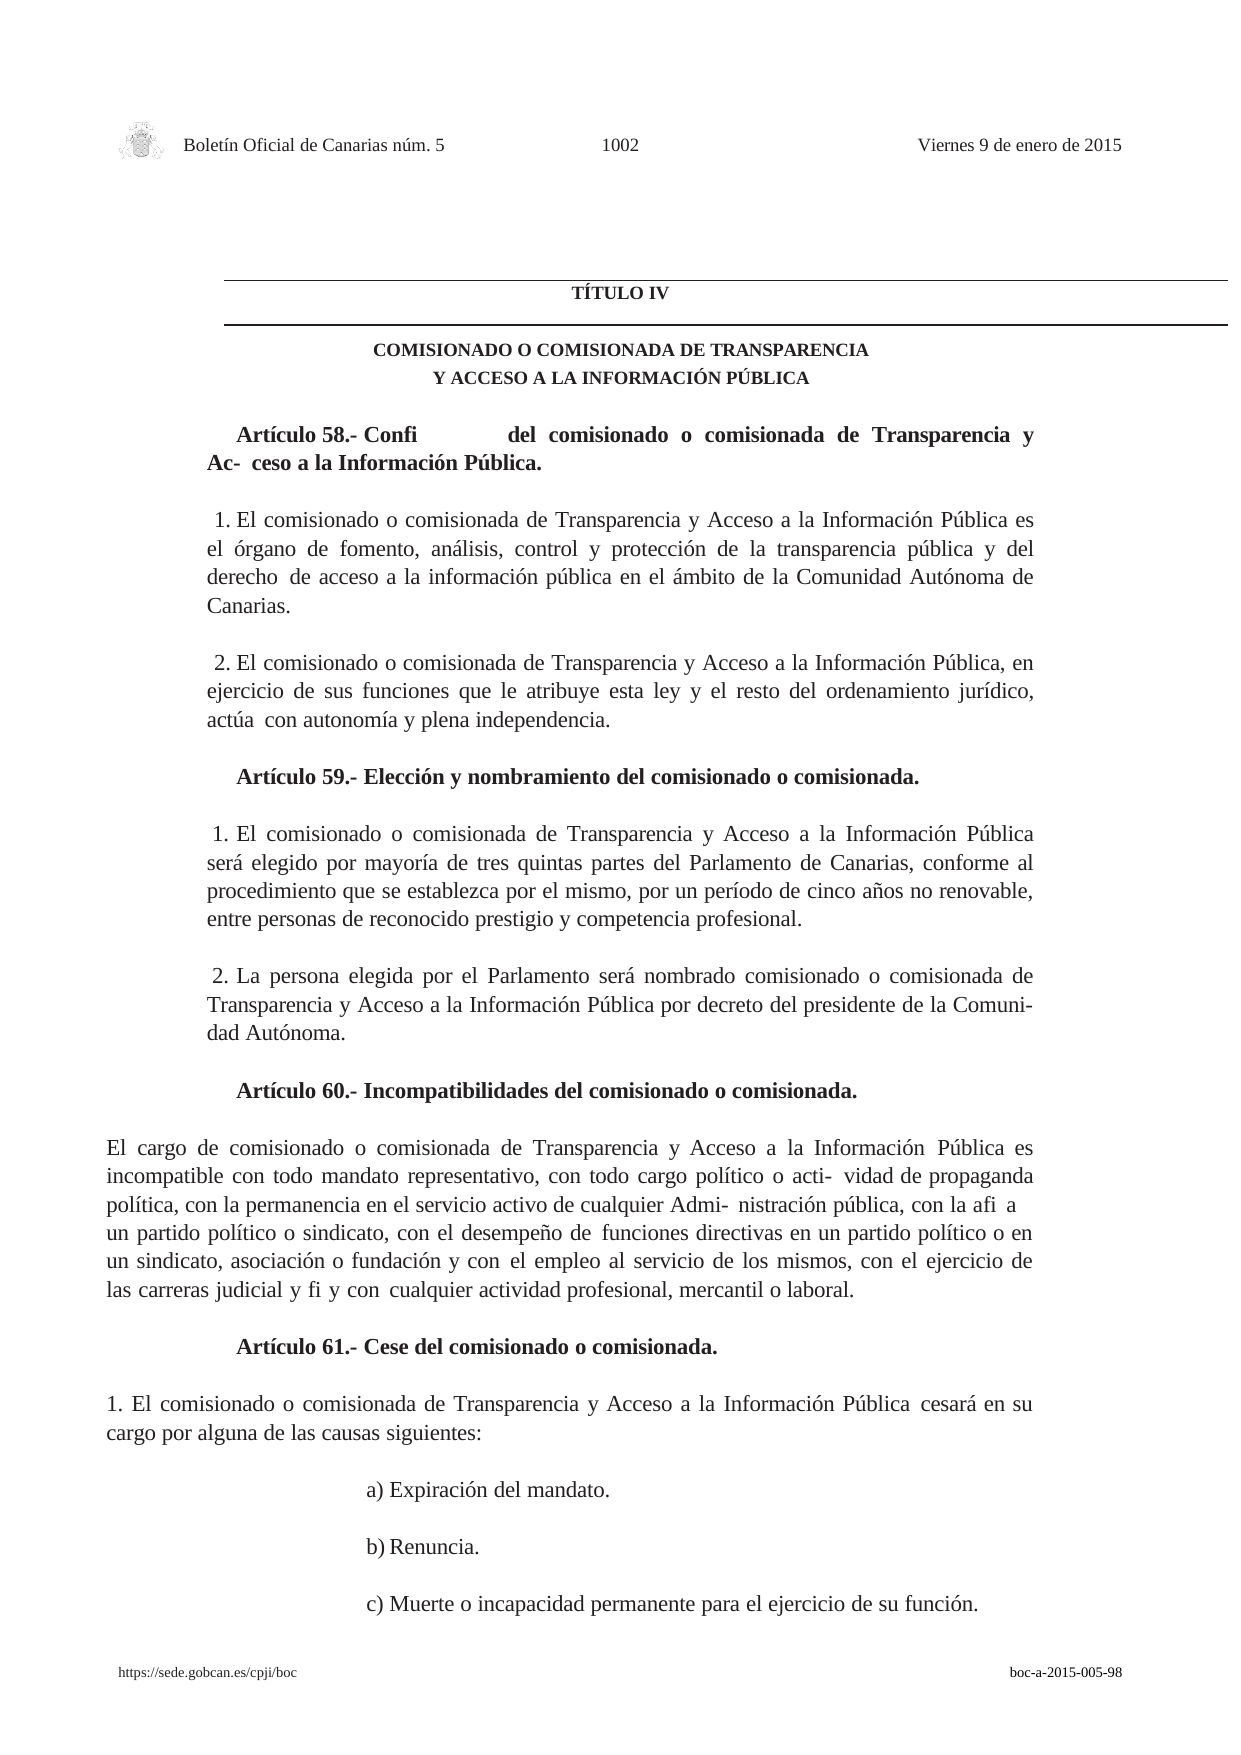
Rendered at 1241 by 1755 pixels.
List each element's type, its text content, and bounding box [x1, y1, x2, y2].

list Renuncia. [366, 1533, 1134, 1559]
list El comisionado o comisionada de Transparencia y Acceso a la Información Pública, en ejercicio de sus funciones que le atribuye esta ley y el resto del ordenamiento jurídico, actúa con autonomía y plena independencia. [184, 649, 1034, 732]
subtitle Artículo 59.- Elección y nombramiento del comisionado o comisionada. [236, 763, 1134, 789]
list Muerte o incapacidad permanente para el ejercicio de su función. [336, 1590, 1134, 1617]
text COMISIONADO O COMISIONADA DE TRANSPARENCIA Y ACCESO A LA INFORMACIÓN PÚBLICA [373, 339, 869, 389]
subtitle Artículo 58.- Confi del comisionado o comisionada de Transparencia y Ac- ceso a la Información Pública. [207, 421, 1034, 476]
list El comisionado o comisionada de Transparencia y Acceso a la Información Pública será elegido por mayoría de tres quintas partes del Parlamento de Canarias, conforme al procedimiento que se establezca por el mismo, por un período de cinco años no renovable, entre personas de reconocido prestigio y competencia profesional. [182, 820, 1034, 932]
list Expiración del mandato. [336, 1476, 1134, 1502]
list El comisionado o comisionada de Transparencia y Acceso a la Información Pública es el órgano de fomento, análisis, control y protección de la transparencia pública y del derecho de acceso a la información pública en el ámbito de la Comunidad Autónoma de Canarias. [184, 506, 1034, 618]
list La persona elegida por el Parlamento será nombrado comisionado o comisionada de Transparencia y Acceso a la Información Pública por decreto del presidente de la Comuni- dad Autónoma. [182, 963, 1034, 1046]
subtitle Artículo 60.- Incompatibilidades del comisionado o comisionada. [236, 1077, 1134, 1103]
text El cargo de comisionado o comisionada de Transparencia y Acceso a la Información Pública es incompatible con todo mandato representativo, con todo cargo político o acti- vidad de propaganda política, con la permanencia en el servicio activo de cualquier Admi- nistración pública, con la afi a un partido político o sindicato, con el desempeño de funciones directivas en un partido político o en un sindicato, asociación o fundación y con el empleo al servicio de los mismos, con el ejercicio de las carreras judicial y fi y con cualquier actividad profesional, mercantil o laboral. [106, 1134, 1034, 1302]
text TÍTULO IV [472, 281, 769, 303]
text 1. El comisionado o comisionada de Transparencia y Acceso a la Información Pública cesará en su cargo por alguna de las causas siguientes: [106, 1390, 1034, 1445]
text [472, 265, 769, 280]
subtitle Artículo 61.- Cese del comisionado o comisionada. [236, 1333, 1134, 1359]
